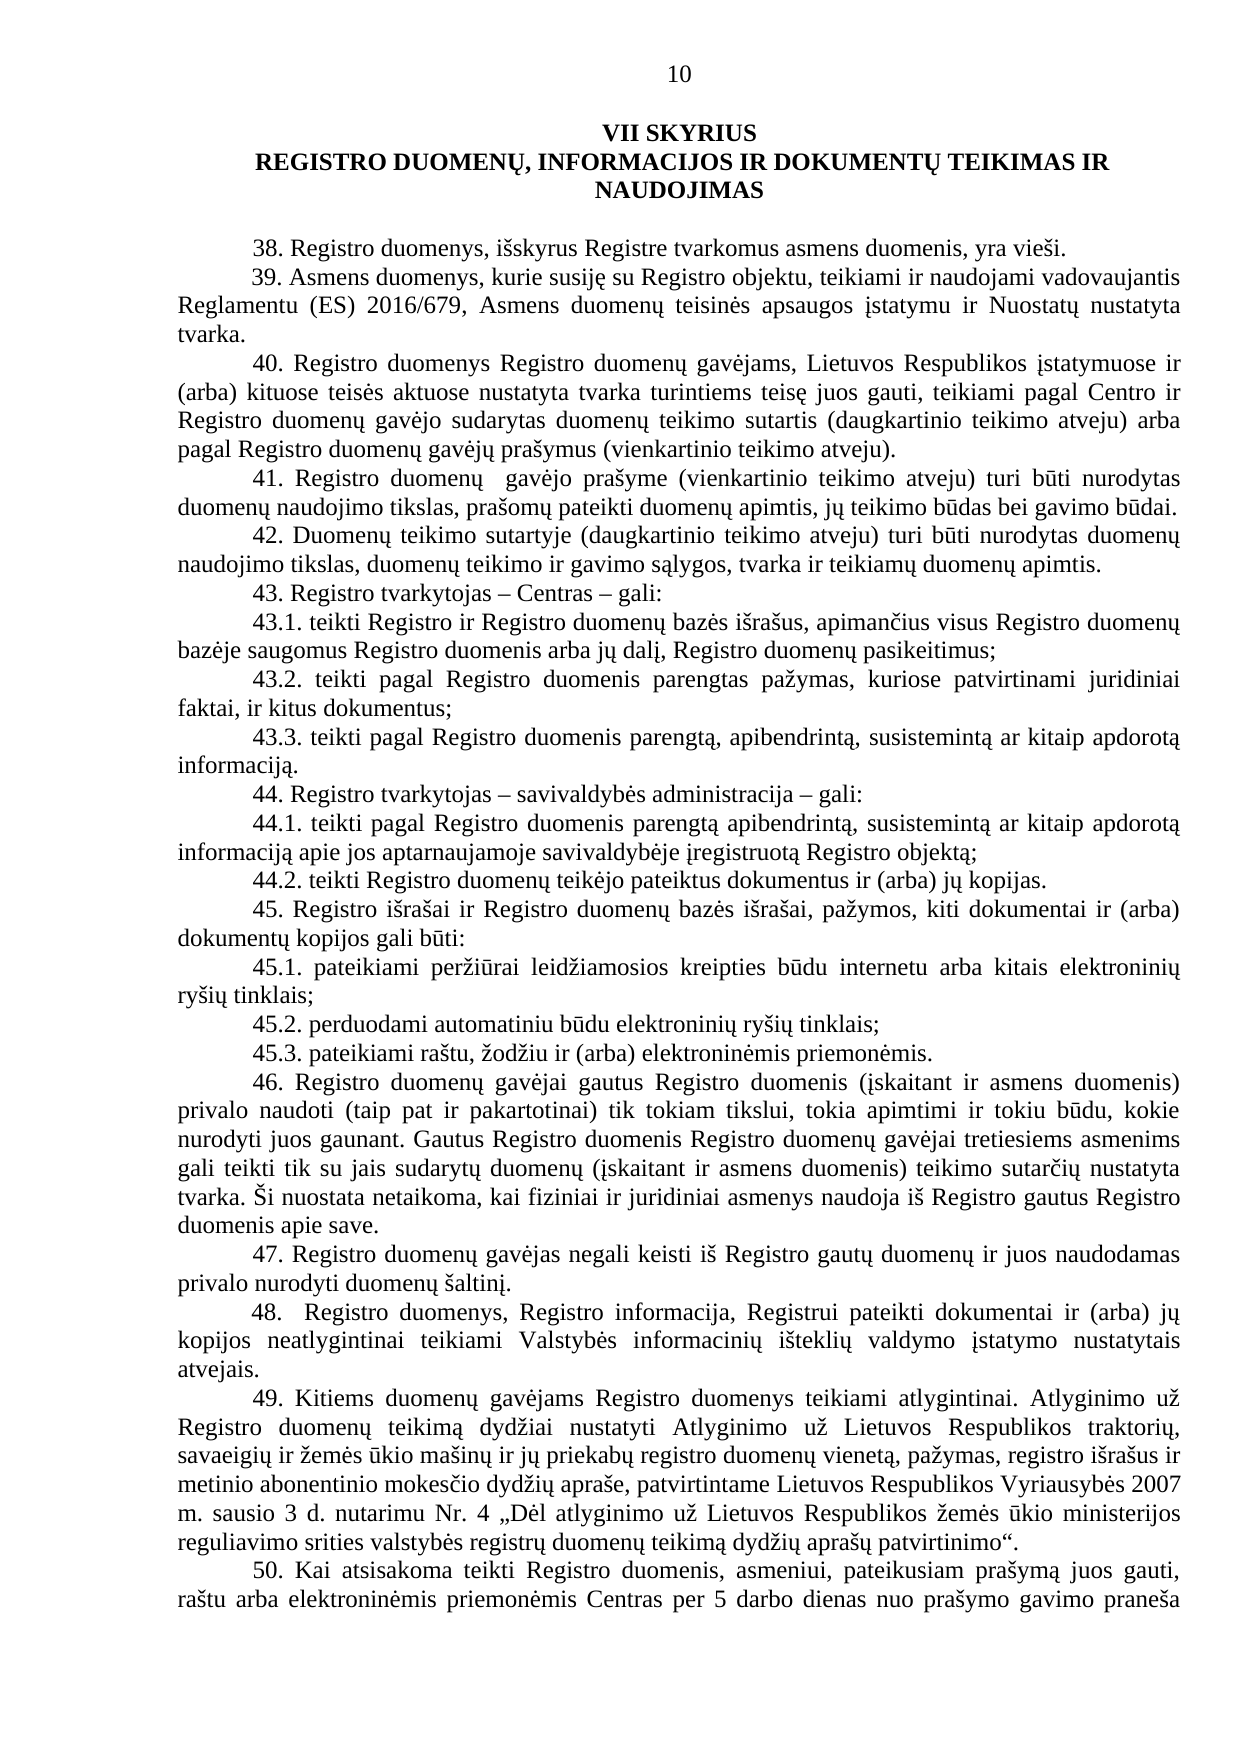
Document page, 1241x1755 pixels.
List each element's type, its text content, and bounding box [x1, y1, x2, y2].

text 38. Registro duomenys, išskyrus Registre tvarkomus asmens duomenis, yra vieši. [177, 233, 1181, 262]
text 50. Kai atsisakoma teikti Registro duomenis, asmeniui, pateikusiam prašymą juos gauti, raštu arba elektroninėmis priemonėmis Centras per 5 darbo dienas nuo prašymo gavimo praneša [177, 1556, 1181, 1613]
text 39. Asmens duomenys, kurie susiję su Registro objektu, teikiami ir naudojami vadovaujantis Reglamentu (ES) 2016/679, Asmens duomenų teisinės apsaugos įstatymu ir Nuostatų nustatyta tvarka. [177, 262, 1181, 348]
subtitle REGISTRO DUOMENŲ, INFORMACIJOS IR DOKUMENTŲ TEIKIMAS IR NAUDOJIMAS [177, 147, 1181, 204]
text 41. Registro duomenų gavėjo prašyme (vienkartinio teikimo atveju) turi būti nurodytas duomenų naudojimo tikslas, prašomų pateikti duomenų apimtis, jų teikimo būdas bei gavimo būdai. [177, 463, 1181, 521]
text 45.1. pateikiami peržiūrai leidžiamosios kreipties būdu internetu arba kitais elektroninių ryšių tinklais; [177, 952, 1181, 1009]
text 45. Registro išrašai ir Registro duomenų bazės išrašai, pažymos, kiti dokumentai ir (arba) dokumentų kopijos gali būti: [177, 894, 1181, 952]
text 44.2. teikti Registro duomenų teikėjo pateiktus dokumentus ir (arba) jų kopijas. [177, 866, 1181, 894]
text 44.1. teikti pagal Registro duomenis parengtą apibendrintą, susistemintą ar kitaip apdorotą informaciją apie jos aptarnaujamoje savivaldybėje įregistruotą Registro objektą; [177, 808, 1181, 866]
text 48. Registro duomenys, Registro informacija, Registrui pateikti dokumentai ir (arba) jų kopijos neatlygintinai teikiami Valstybės informacinių išteklių valdymo įstatymo nustatytais atvejais. [177, 1297, 1181, 1383]
text 43.3. teikti pagal Registro duomenis parengtą, apibendrintą, susistemintą ar kitaip apdorotą informaciją. [177, 722, 1181, 779]
subtitle VII SKYRIUS [177, 118, 1181, 147]
text 46. Registro duomenų gavėjai gautus Registro duomenis (įskaitant ir asmens duomenis) privalo naudoti (taip pat ir pakartotinai) tik tokiam tikslui, tokia apimtimi ir tokiu būdu, kokie nurodyti juos gaunant. Gautus Registro duomenis Registro duomenų gavėjai tretiesiems asmenims gali teikti tik su jais sudarytų duomenų (įskaitant ir asmens duomenis) teikimo sutarčių nustatyta tvarka. Ši nuostata netaikoma, kai fiziniai ir juridiniai asmenys naudoja iš Registro gautus Registro duomenis apie save. [177, 1067, 1181, 1239]
text 44. Registro tvarkytojas – savivaldybės administracija – gali: [177, 779, 1181, 808]
text 40. Registro duomenys Registro duomenų gavėjams, Lietuvos Respublikos įstatymuose ir (arba) kituose teisės aktuose nustatyta tvarka turintiems teisę juos gauti, teikiami pagal Centro ir Registro duomenų gavėjo sudarytas duomenų teikimo sutartis (daugkartinio teikimo atveju) arba pagal Registro duomenų gavėjų prašymus (vienkartinio teikimo atveju). [177, 348, 1181, 463]
text 45.3. pateikiami raštu, žodžiu ir (arba) elektroninėmis priemonėmis. [177, 1038, 1181, 1067]
text 42. Duomenų teikimo sutartyje (daugkartinio teikimo atveju) turi būti nurodytas duomenų naudojimo tikslas, duomenų teikimo ir gavimo sąlygos, tvarka ir teikiamų duomenų apimtis. [177, 521, 1181, 578]
text 43.1. teikti Registro ir Registro duomenų bazės išrašus, apimančius visus Registro duomenų bazėje saugomus Registro duomenis arba jų dalį, Registro duomenų pasikeitimus; [177, 607, 1181, 664]
text 47. Registro duomenų gavėjas negali keisti iš Registro gautų duomenų ir juos naudodamas privalo nurodyti duomenų šaltinį. [177, 1239, 1181, 1297]
text 43.2. teikti pagal Registro duomenis parengtas pažymas, kuriose patvirtinami juridiniai faktai, ir kitus dokumentus; [177, 664, 1181, 722]
text 49. Kitiems duomenų gavėjams Registro duomenys teikiami atlygintinai. Atlyginimo už Registro duomenų teikimą dydžiai nustatyti Atlyginimo už Lietuvos Respublikos traktorių, savaeigių ir žemės ūkio mašinų ir jų priekabų registro duomenų vienetą, pažymas, registro išrašus ir metinio abonentinio mokesčio dydžių apraše, patvirtintame Lietuvos Respublikos Vyriausybės 2007 m. sausio 3 d. nutarimu Nr. 4 „Dėl atlyginimo už Lietuvos Respublikos žemės ūkio ministerijos reguliavimo srities valstybės registrų duomenų teikimą dydžių aprašų patvirtinimo“. [177, 1383, 1181, 1556]
text 43. Registro tvarkytojas – Centras – gali: [177, 578, 1181, 607]
text 45.2. perduodami automatiniu būdu elektroninių ryšių tinklais; [177, 1009, 1181, 1038]
